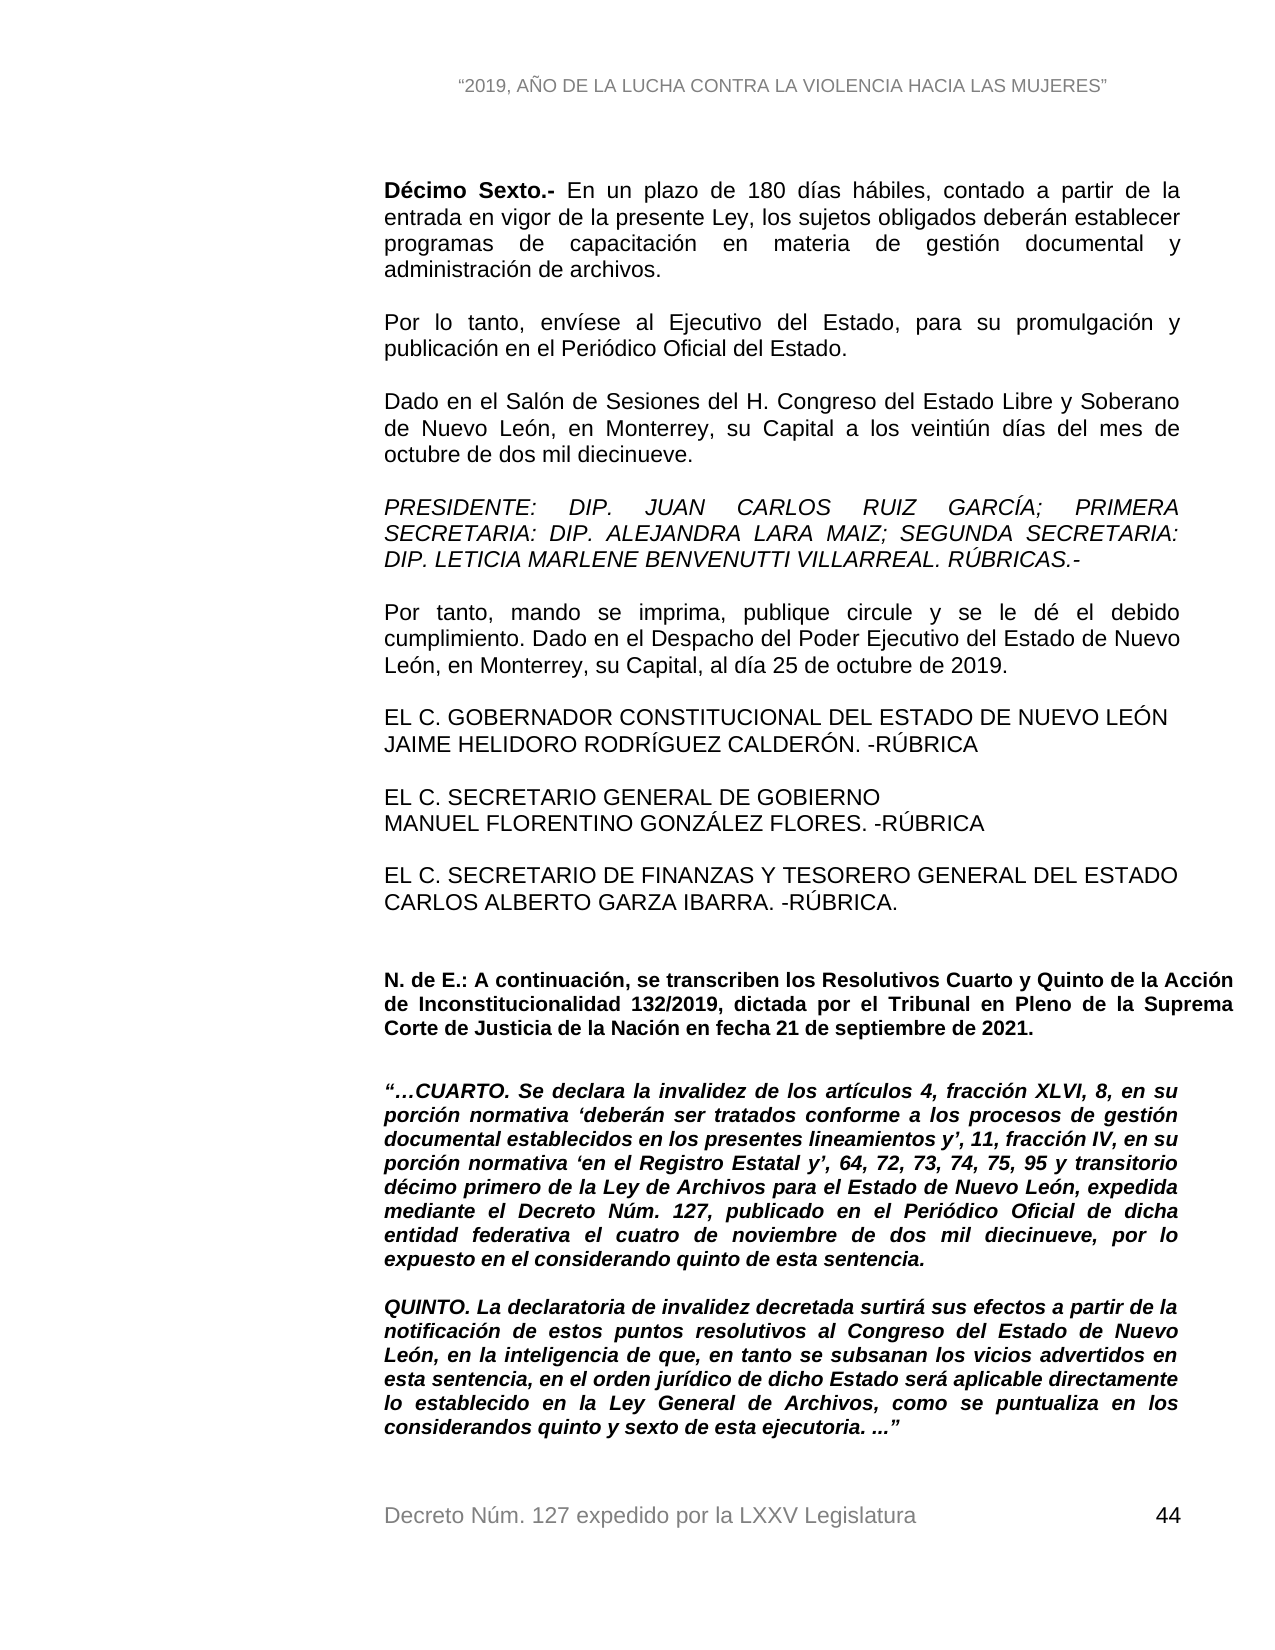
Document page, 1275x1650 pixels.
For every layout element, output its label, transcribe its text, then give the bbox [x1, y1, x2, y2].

text Por lo tanto, envíese al Ejecutivo del Estado, para su promulgación y publicación en el Periódico Oficial del Estado. [384, 309, 1181, 362]
text EL C. GOBERNADOR CONSTITUCIONAL DEL ESTADO DE NUEVO LEÓN [384, 704, 1181, 731]
text Por tanto, mando se imprima, publique circule y se le dé el debido cumplimiento. Dado en el Despacho del Poder Ejecutivo del Estado de Nuevo León, en Monterrey, su Capital, al día 25 de octubre de 2019. [384, 599, 1181, 678]
text PRESIDENTE: DIP. JUAN CARLOS RUIZ GARCÍA; PRIMERA SECRETARIA: DIP. ALEJANDRA LARA MAIZ; SEGUNDA SECRETARIA: DIP. LETICIA MARLENE BENVENUTTI VILLARREAL. RÚBRICAS.- [384, 493, 1181, 573]
text EL C. SECRETARIO GENERAL DE GOBIERNO [384, 783, 1181, 810]
text MANUEL FLORENTINO GONZÁLEZ FLORES. -RÚBRICA [384, 810, 1181, 836]
text EL C. SECRETARIO DE FINANZAS Y TESORERO GENERAL DEL ESTADO [384, 862, 1181, 889]
text Décimo Sexto.- En un plazo de 180 días hábiles, contado a partir de la entrada en vigor de la presente Ley, los sujetos obligados deberán establecer programas de capacitación en materia de gestión documental y administración de archivos. [384, 177, 1181, 283]
text Dado en el Salón de Sesiones del H. Congreso del Estado Libre y Soberano de Nuevo León, en Monterrey, su Capital a los veintiún días del mes de octubre de dos mil diecinueve. [384, 388, 1181, 467]
text “…CUARTO. Se declara la invalidez de los artículos 4, fracción XLVI, 8, en su porción normativa ‘deberán ser tratados conforme a los procesos de gestión documental establecidos en los presentes lineamientos y’, 11, fracción IV, en su porción normativa ‘en el Registro Estatal y’, 64, 72, 73, 74, 75, 95 y transitorio décimo primero de la Ley de Archivos para el Estado de Nuevo León, expedida mediante el Decreto Núm. 127, publicado en el Periódico Oficial de dicha entidad federativa el cuatro de noviembre de dos mil diecinueve, por lo expuesto en el considerando quinto de esta sentencia. [384, 1079, 1181, 1271]
text CARLOS ALBERTO GARZA IBARRA. -RÚBRICA. [384, 889, 1181, 915]
text N. de E.: A continuación, se transcriben los Resolutivos Cuarto y Quinto de la Acción de Inconstitucionalidad 132/2019, dictada por el Tribunal en Pleno de la Suprema Corte de Justicia de la Nación en fecha 21 de septiembre de 2021. [384, 968, 1235, 1040]
text QUINTO. La declaratoria de invalidez decretada surtirá sus efectos a partir de la notificación de estos puntos resolutivos al Congreso del Estado de Nuevo León, en la inteligencia de que, en tanto se subsanan los vicios advertidos en esta sentencia, en el orden jurídico de dicho Estado será aplicable directamente lo establecido en la Ley General de Archivos, como se puntualiza en los considerandos quinto y sexto de esta ejecutoria. ...” [384, 1295, 1181, 1439]
text JAIME HELIDORO RODRÍGUEZ CALDERÓN. -RÚBRICA [384, 731, 1181, 757]
